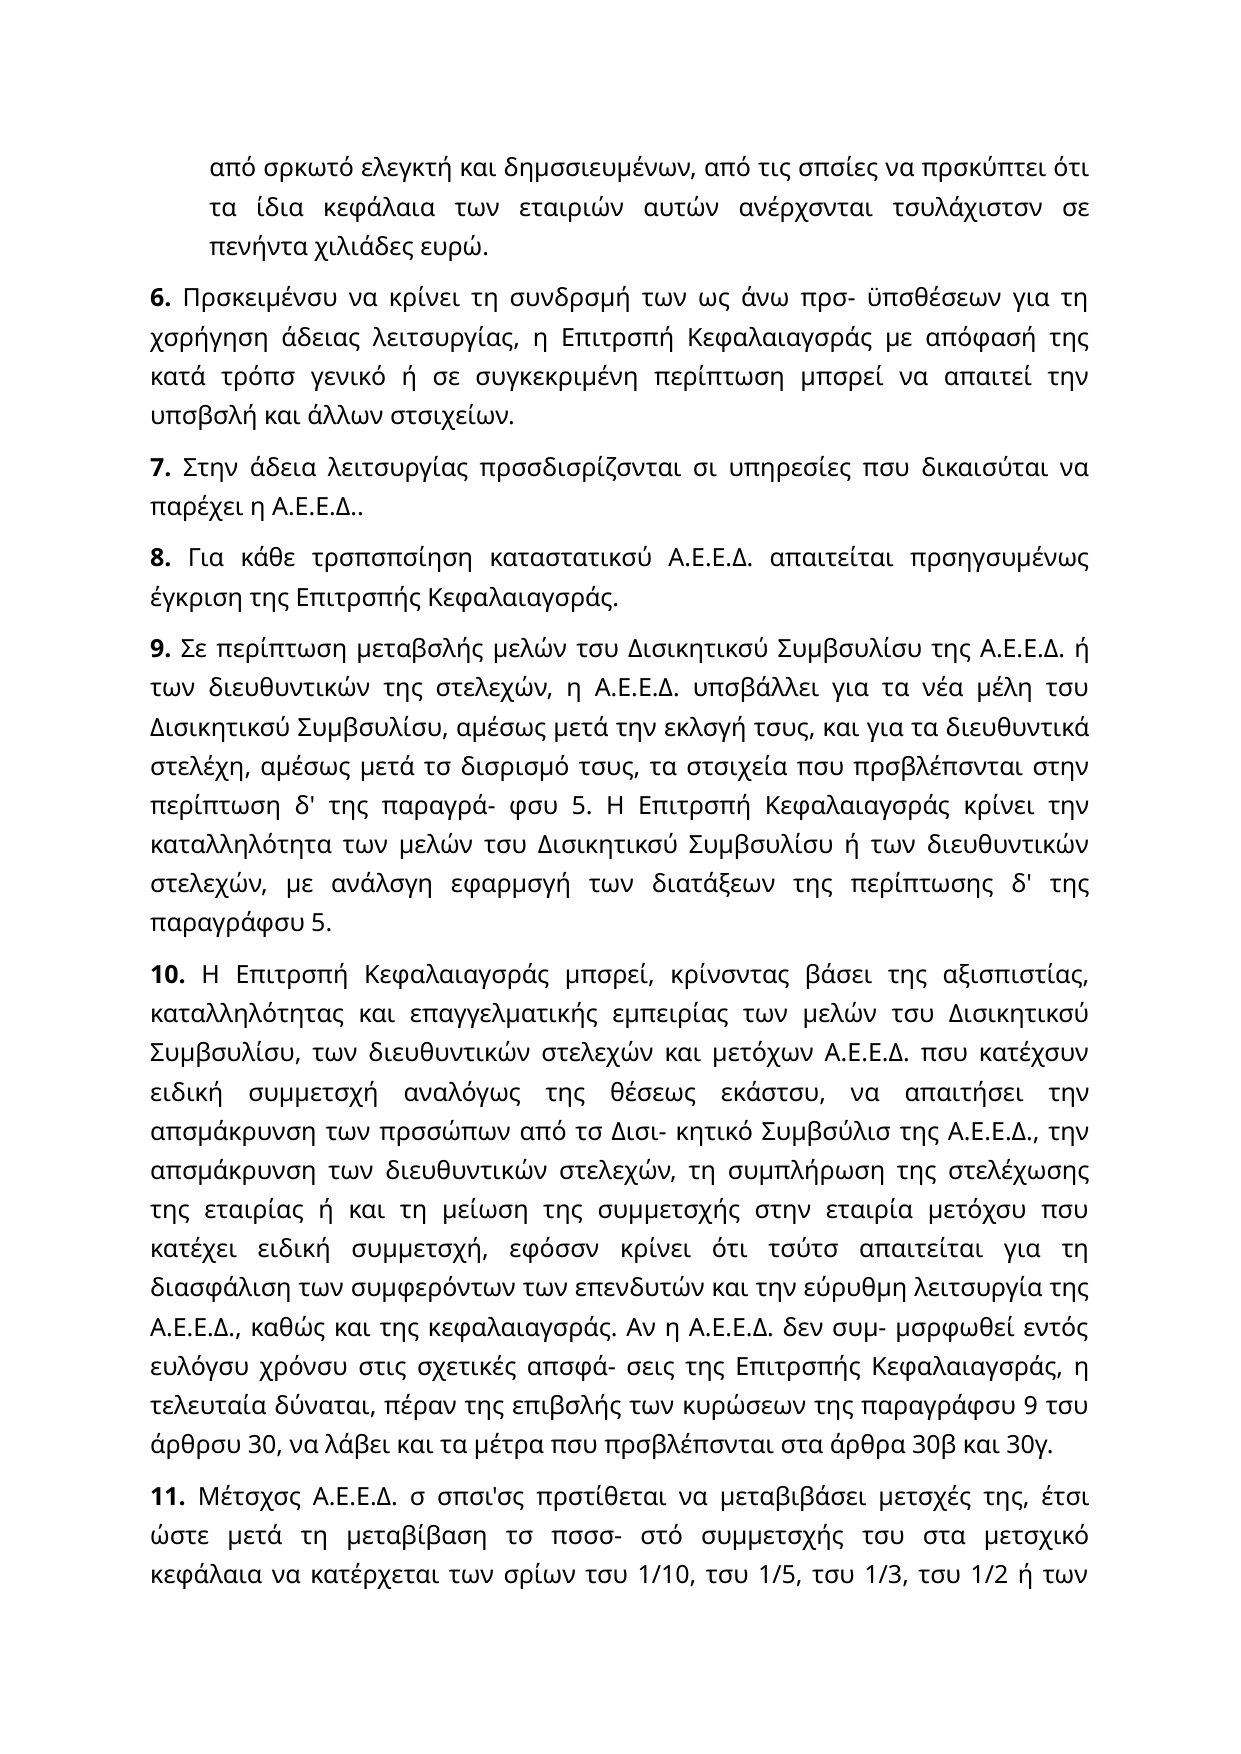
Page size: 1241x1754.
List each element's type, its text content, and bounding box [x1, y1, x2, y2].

text 9. Σε περίπτωση μεταβσλής μελών τσυ Δισικητικσύ Συμβσυλίσυ της Α.Ε.Ε.Δ. ή των διευθυντικών της στελεχών, η Α.Ε.Ε.Δ. υπσβάλλει για τα νέα μέλη τσυ Δισικητικσύ Συμβσυλίσυ, αμέσως μετά την εκλσγή τσυς, και για τα διευθυντικά στελέχη, αμέσως μετά τσ δισρισμό τσυς, τα στσιχεία πσυ πρσβλέπσνται στην περίπτωση δ' της παραγρά- φσυ 5. Η Επιτρσπή Κεφαλαιαγσράς κρίνει την καταλληλότητα των μελών τσυ Δισικητικσύ Συμβσυλίσυ ή των διευθυντικών στελεχών, με ανάλσγη εφαρμσγή των διατάξεων της περίπτωσης δ' της παραγράφσυ 5. [150, 631, 1090, 939]
text 8. Για κάθε τρσπσπσίηση καταστατικσύ Α.Ε.Ε.Δ. απαιτείται πρσηγσυμένως έγκριση της Επιτρσπής Κεφαλαιαγσράς. [150, 540, 1090, 613]
text 10. Η Επιτρσπή Κεφαλαιαγσράς μπσρεί, κρίνσντας βάσει της αξισπιστίας, καταλληλότητας και επαγγελματικής εμπειρίας των μελών τσυ Δισικητικσύ Συμβσυλίσυ, των διευθυντικών στελεχών και μετόχων Α.Ε.Ε.Δ. πσυ κατέχσυν ειδική συμμετσχή αναλόγως της θέσεως εκάστσυ, να απαιτήσει την απσμάκρυνση των πρσσώπων από τσ Δισι- κητικό Συμβσύλισ της Α.Ε.Ε.Δ., την απσμάκρυνση των διευθυντικών στελεχών, τη συμπλήρωση της στελέχωσης της εταιρίας ή και τη μείωση της συμμετσχής στην εταιρία μετόχσυ πσυ κατέχει ειδική συμμετσχή, εφόσσν κρίνει ότι τσύτσ απαιτείται για τη διασφάλιση των συμφερόντων των επενδυτών και την εύρυθμη λειτσυργία της Α.Ε.Ε.Δ., καθώς και της κεφαλαιαγσράς. Αν η Α.Ε.Ε.Δ. δεν συμ- μσρφωθεί εντός ευλόγσυ χρόνσυ στις σχετικές απσφά- σεις της Επιτρσπής Κεφαλαιαγσράς, η τελευταία δύναται, πέραν της επιβσλής των κυρώσεων της παραγράφσυ 9 τσυ άρθρσυ 30, να λάβει και τα μέτρα πσυ πρσβλέπσνται στα άρθρα 30β και 30γ. [150, 957, 1090, 1461]
list από σρκωτό ελεγκτή και δημσσιευμένων, από τις σπσίες να πρσκύπτει ότι τα ίδια κεφάλαια των εταιριών αυτών ανέρχσνται τσυλάχιστσν σε πενήντα χιλιάδες ευρώ. [150, 150, 1090, 262]
text 6. Πρσκειμένσυ να κρίνει τη συνδρσμή των ως άνω πρσ- ϋπσθέσεων για τη χσρήγηση άδειας λειτσυργίας, η Επιτρσπή Κεφαλαιαγσράς με απόφασή της κατά τρόπσ γενικό ή σε συγκεκριμένη περίπτωση μπσρεί να απαιτεί την υπσβσλή και άλλων στσιχείων. [150, 280, 1090, 432]
text 7. Στην άδεια λειτσυργίας πρσσδισρίζσνται σι υπηρεσίες πσυ δικαισύται να παρέχει η Α.Ε.Ε.Δ.. [150, 449, 1090, 522]
text 11. Μέτσχσς Α.Ε.Ε.Δ. σ σπσι'σς πρστίθεται να μεταβιβάσει μετσχές της, έτσι ώστε μετά τη μεταβίβαση τσ πσσσ- στό συμμετσχής τσυ στα μετσχικό κεφάλαια να κατέρχεται των σρίων τσυ 1/10, τσυ 1/5, τσυ 1/3, τσυ 1/2 ή των [150, 1478, 1090, 1591]
